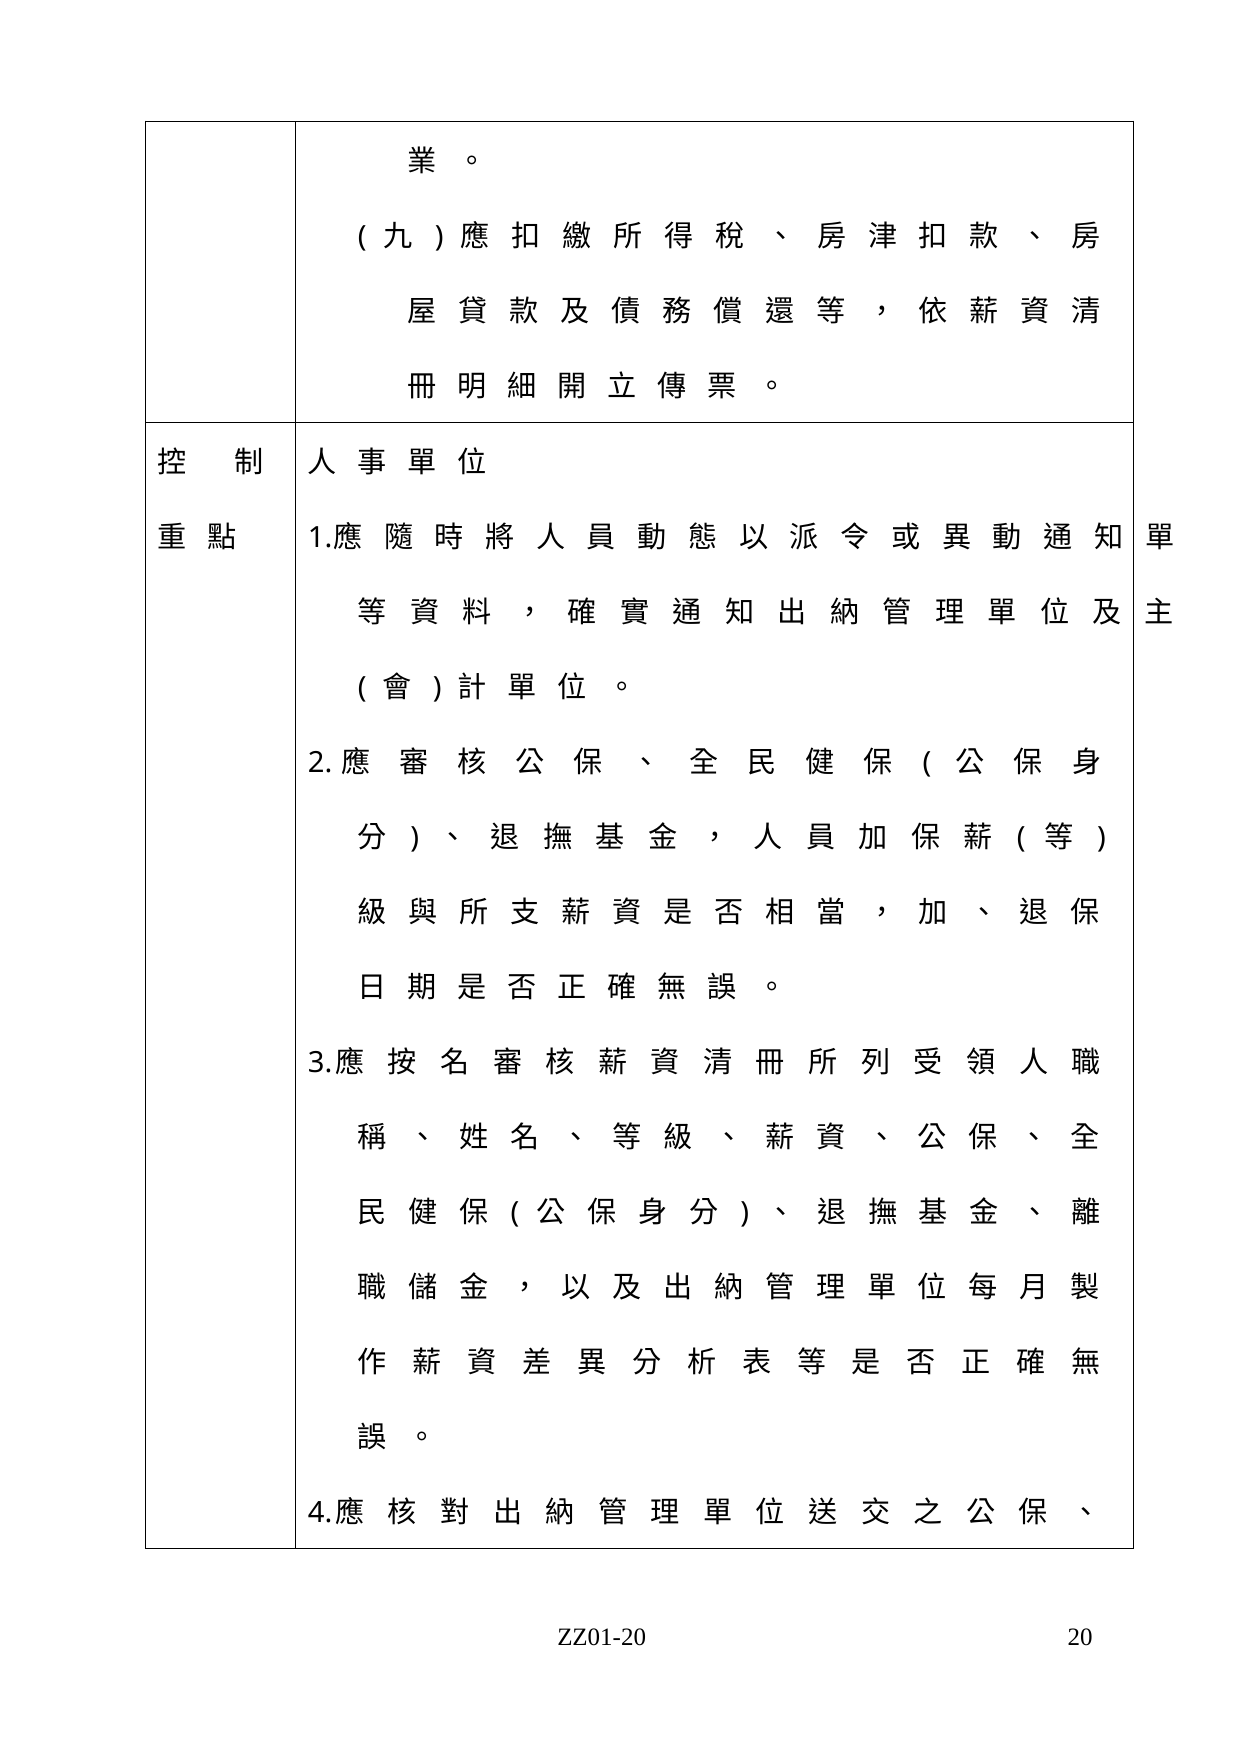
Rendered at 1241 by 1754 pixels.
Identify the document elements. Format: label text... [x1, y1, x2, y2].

table_cell 業。 (九)應扣繳所得稅、房津扣款、房屋貸款及債務償還等，依薪資清冊明細開立傳票。 [296, 122, 1133, 422]
table_cell 控制重點 [146, 423, 295, 1548]
table_cell 人事單位 1.應隨時將人員動態以派令或異動通知單等資料，確實通知出納管理單位及主(會)計單位。 2.應審核公保、全民健保(公保身分)、退撫基金，人員加保薪(等)級與所支薪資是否相當，加、退保日期是否正確無誤。 3.應按名審核薪資清冊所列受領人職稱、姓名、等級、薪資、公保、全民健保(公保身分)、退撫基金、離職儲金，以及出納管理單位每月製作薪資差異分析表等是否正確無誤。 4.應核對出納管理單位送交之公保、全民健保(公保身分)、退撫基金及離職儲金之繳款證明，與原簽案金額是否相符，並交叉比對薪資清冊人員之資料與公保、退撫基金及離職儲金系統無誤後，送主(會)計單位辦理核銷。 5.核對金融機構或中華郵政公司轉帳媒體之轉存明細表是否與人事系統及薪資系統確實相符，如有差異，應產製差異表，並儘速查明差異原因妥適處理。 總務(秘書)單位 1.應隨時將技工、工友人員動態以僱用令(函)等資料，確實通知出納管理單位及主(會)計單位。 2.出納管理單位編製薪資清冊應詳列所得稅、房津扣款、房屋貸款及債務償還、公保保費自提、全民健保保費自提、公務人員退撫基金自提、政務人員暨聘僱人員離職儲金自提、勞保保費自提、勞工退休準備金、勞工退休基金自提等項目，以利人事、總務(秘書)單位核對，應製作每月薪資差異分析表，併同人事異動清單陳核以利勾稽查對。 3.出納管理單位針對薪資系統製作薪資清冊等資料，應採取加簽、加密、浮水印或資料鎖定等方式，防止系統產出檔案及表件遭竄改或偽造；另對於薪資資料之處理，出納管理單位應留存相關異動紀錄及最近異動日期，總務(秘書)單位並應不定期查核，以防止發生未經授權變更資料等情事。 4.出納管理單位應檢附異動通知單、年度考績及其相關資料供主(會)計單位核對。 5.出納管理單位應核對總務(秘書)單位所送申請宿舍核准名冊、銀行所送放款繳納單及法院執行命令等相關資料。 6.出納管理單位應於規定期限內繳付各項代扣款，繳款證明應分別交由人事、總務(秘書)單位審核。 7.總務(秘書)單位應核對出納管理單位送交之勞工退休準備金、勞工退休金、勞保(聘僱人員、技工、工友)及全民健保(勞保身分)之繳款證明，與原簽案資料及金額相符無誤後，送主(會)計單位辦理核銷。 8.人事單位核對金融機構或中華郵政公司轉帳媒體之轉存明細表有關技工、工友部分，如有差異，總務(秘書)單位應配合人事單位作業，儘速查明差異原因妥適處理。 主(會)計單位 1.薪資及各項代扣款，除特殊情形經簽奉機關(構)首長或其授權代簽人核准者外，應直接劃撥員工薪資金融機構、公庫保管專戶、機關專戶及代扣款受款人指定金融機構(或指定受款人之劃線支票)。若有員工要求匯進非本人帳戶，或開立取消禁止背書轉讓支票者，應提高警覺，確認有無不當情事之存在。 2.薪資清冊所列支出應審核是否可於人事費預算數及其分配數額度內容納。 3.薪資清冊應逐頁核算每頁金額小計及最後金額總計是否正確無誤，並根據人事、總務(秘書)單位提供之人員異動通知及薪資差異分析表等，勾稽薪資清冊所列支出。 4.薪資清冊應審核是否經人事、總務(秘書)單位核章。 5.薪資清冊一式多份，應注意每份內容給付總額是否一致。 6.撥付各項代扣款項應與原代扣項目及金額核對是否相合。 [296, 423, 1133, 1548]
table_cell [146, 122, 295, 422]
